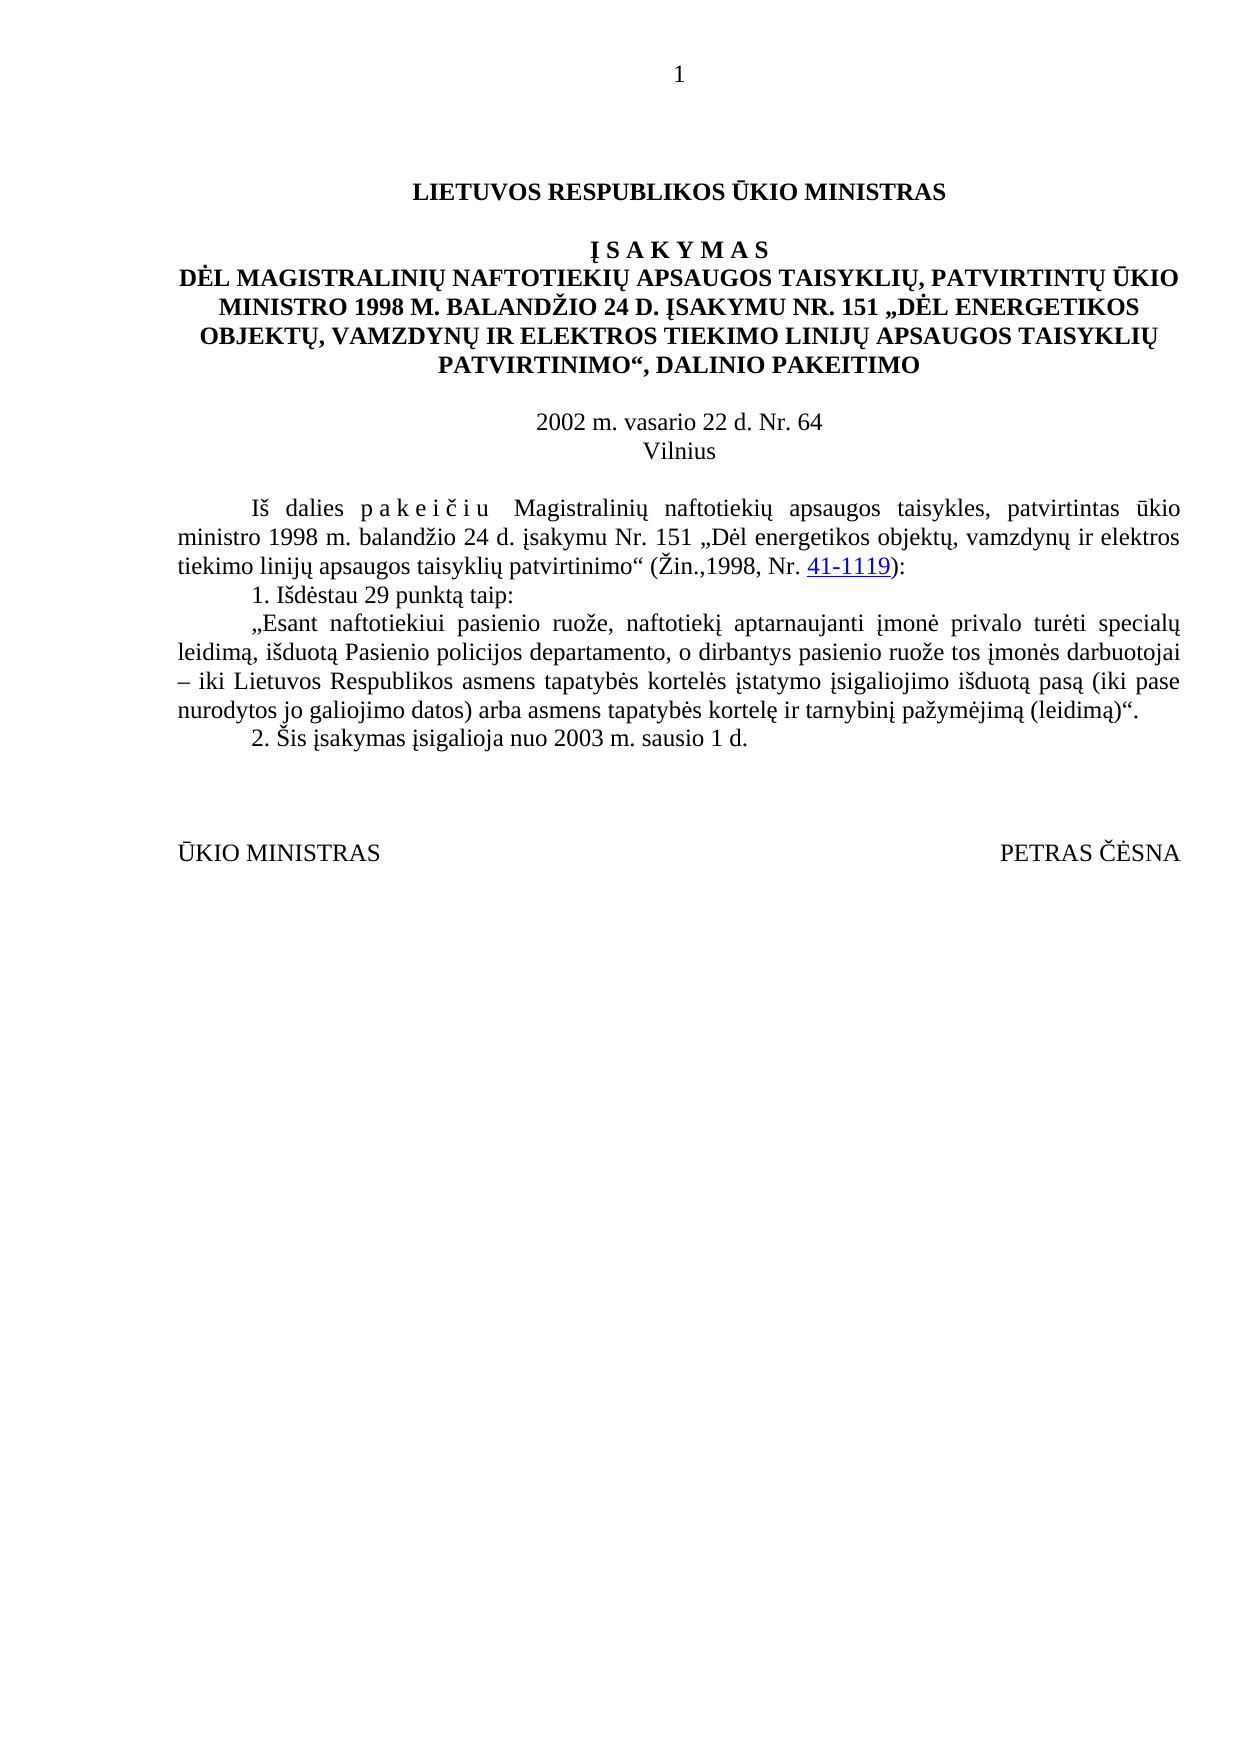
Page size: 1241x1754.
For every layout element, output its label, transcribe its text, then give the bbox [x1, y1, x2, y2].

text 1. Išdėstau 29 punktą taip: [177, 580, 1181, 608]
text 2. Šis įsakymas įsigalioja nuo 2003 m. sausio 1 d. [177, 723, 1181, 752]
text „Esant naftotiekiui pasienio ruože, naftotiekį aptarnaujanti įmonė privalo turėti specialų leidimą, išduotą Pasienio policijos departamento, o dirbantys pasienio ruože tos įmonės darbuotojai – iki Lietuvos Respublikos asmens tapatybės kortelės įstatymo įsigaliojimo išduotą pasą (iki pase nurodytos jo galiojimo datos) arba asmens tapatybės kortelę ir tarnybinį pažymėjimą (leidimą)“. [177, 608, 1181, 723]
text LIETUVOS RESPUBLIKOS ŪKIO MINISTRAS [177, 177, 1181, 206]
text Į S A K Y M A S [177, 235, 1181, 263]
text ŪKIO MINISTRAS PETRAS ČĖSNA [177, 838, 1181, 867]
text Vilnius [177, 436, 1181, 465]
text 2002 m. vasario 22 d. Nr. 64 [177, 407, 1181, 436]
text Iš dalies pakeičiu Magistralinių naftotiekių apsaugos taisykles, patvirtintas ūkio ministro 1998 m. balandžio 24 d. įsakymu Nr. 151 „Dėl energetikos objektų, vamzdynų ir elektros tiekimo linijų apsaugos taisyklių patvirtinimo“ (Žin.,1998, Nr. 41-1119): [177, 493, 1181, 580]
text DĖL MAGISTRALINIŲ NAFTOTIEKIŲ APSAUGOS TAISYKLIŲ, PATVIRTINTŲ ŪKIO MINISTRO 1998 M. BALANDŽIO 24 D. ĮSAKYMU NR. 151 „DĖL ENERGETIKOS OBJEKTŲ, VAMZDYNŲ IR ELEKTROS TIEKIMO LINIJŲ APSAUGOS TAISYKLIŲ PATVIRTINIMO“, DALINIO PAKEITIMO [177, 263, 1181, 378]
